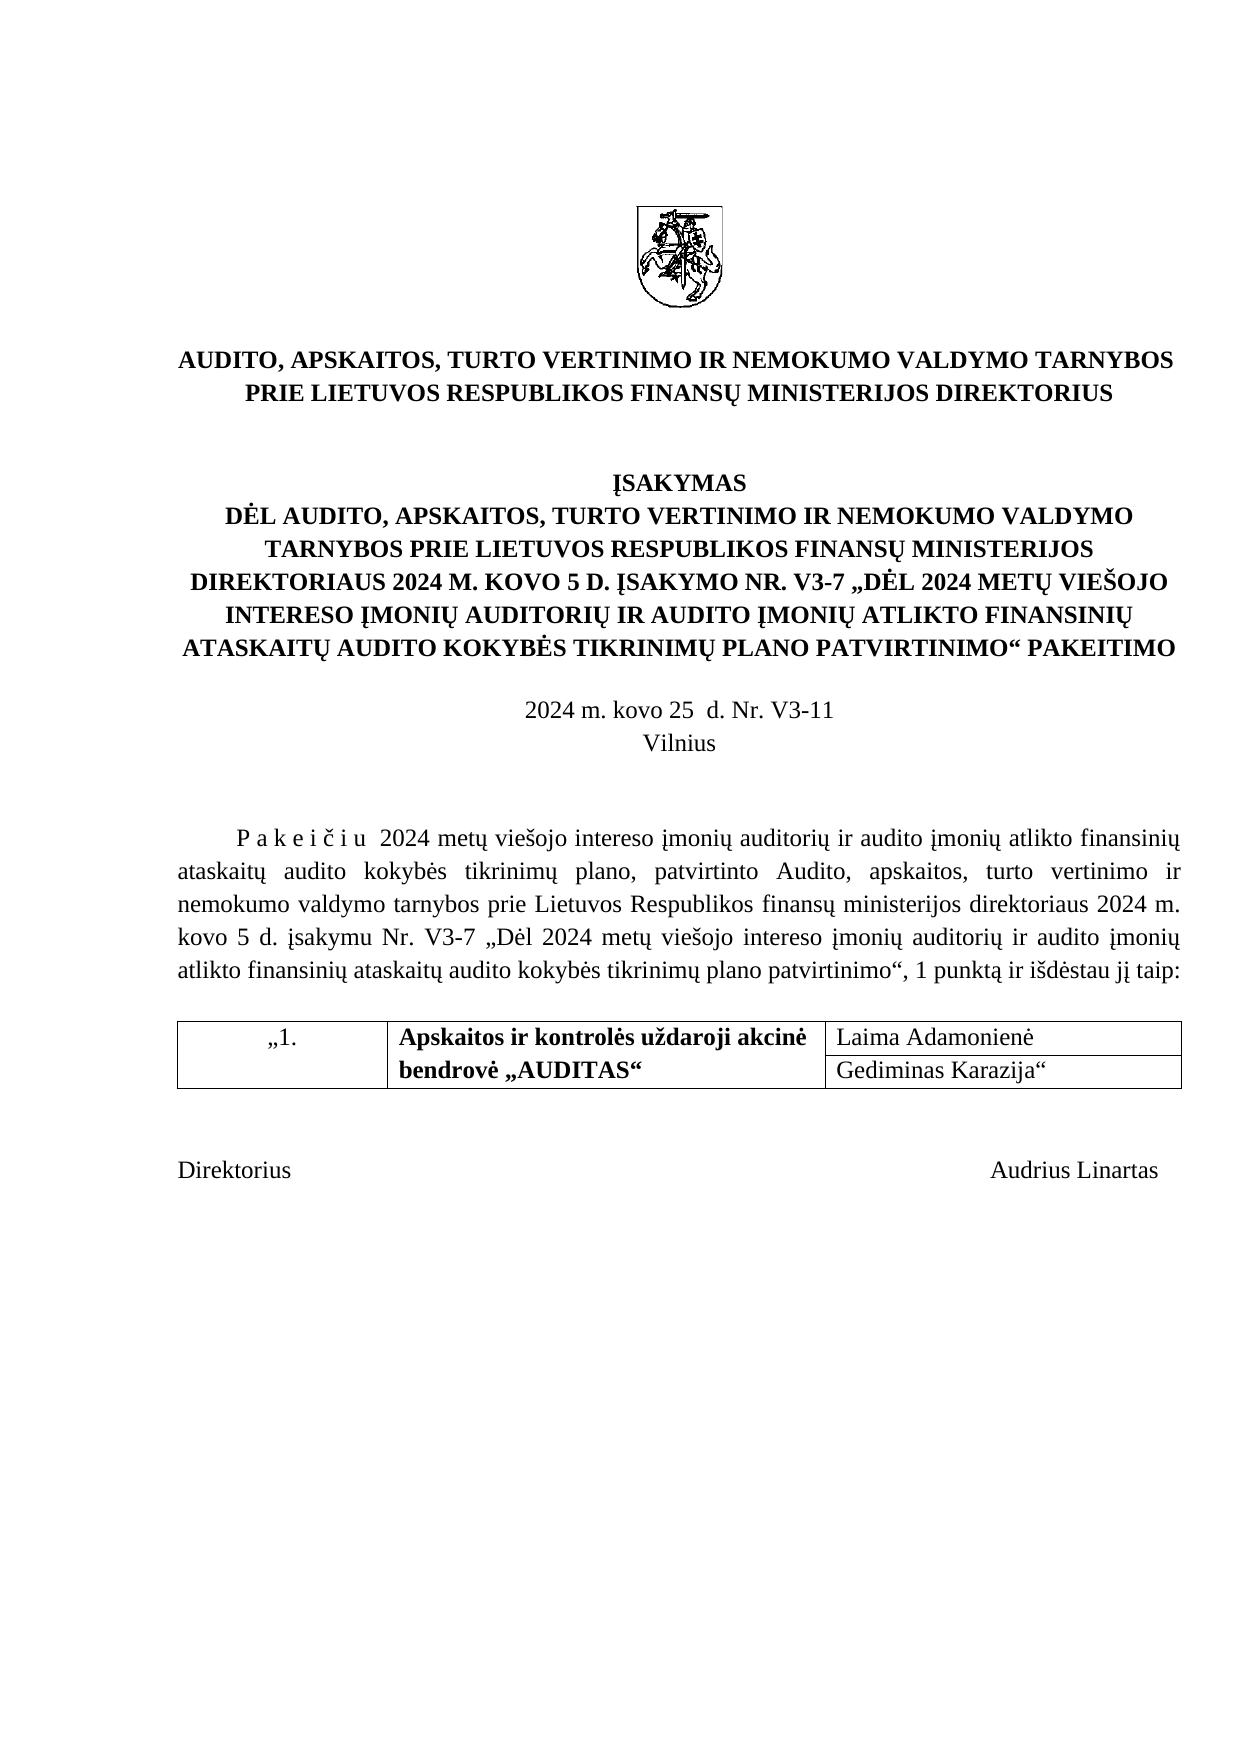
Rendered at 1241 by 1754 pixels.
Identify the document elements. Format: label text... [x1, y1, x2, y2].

text Pakeičiu 2024 metų viešojo intereso įmonių auditorių ir audito įmonių atlikto finansinių ataskaitų audito kokybės tikrinimų plano, patvirtinto Audito, apskaitos, turto vertinimo ir nemokumo valdymo tarnybos prie Lietuvos Respublikos finansų ministerijos direktoriaus 2024 m. kovo 5 d. įsakymu Nr. V3-7 „Dėl 2024 metų viešojo intereso įmonių auditorių ir audito įmonių atlikto finansinių ataskaitų audito kokybės tikrinimų plano patvirtinimo“, 1 punktą ir išdėstau jį taip: [177, 823, 1181, 984]
text ĮSAKYMAS [177, 468, 1181, 497]
table_cell Gediminas Karazija“ [826, 1056, 1181, 1088]
table_header Apskaitos ir kontrolės uždaroji akcinė bendrovė „AUDITAS“ [388, 1022, 825, 1088]
text DĖL AUDITO, APSKAITOS, TURTO VERTINIMO IR NEMOKUMO VALDYMO TARNYBOS PRIE LIETUVOS RESPUBLIKOS FINANSŲ MINISTERIJOS DIREKTORIAUS 2024 M. KOVO 5 D. ĮSAKYMO NR. V3-7 „DĖL 2024 METŲ VIEŠOJO INTERESO ĮMONIŲ AUDITORIŲ IR AUDITO ĮMONIŲ ATLIKTO FINANSINIŲ ATASKAITŲ AUDITO KOKYBĖS TIKRINIMŲ PLANO PATVIRTINIMO“ PAKEITIMO [177, 501, 1181, 662]
table_header Laima Adamonienė [826, 1022, 1181, 1055]
text Vilnius [177, 728, 1181, 757]
text 2024 m. kovo 25 d. Nr. V3-11 [177, 695, 1181, 724]
text Direktorius Audrius Linartas [177, 1155, 1181, 1183]
table_header „1. [178, 1022, 387, 1088]
text AUDITO, APSKAITOS, TURTO VERTINIMO IR NEMOKUMO VALDYMO TARNYBOS prie LIETUVOS RESPUBLIKOS FINANSŲ ministerijos DIREKTORIUS [177, 345, 1181, 407]
